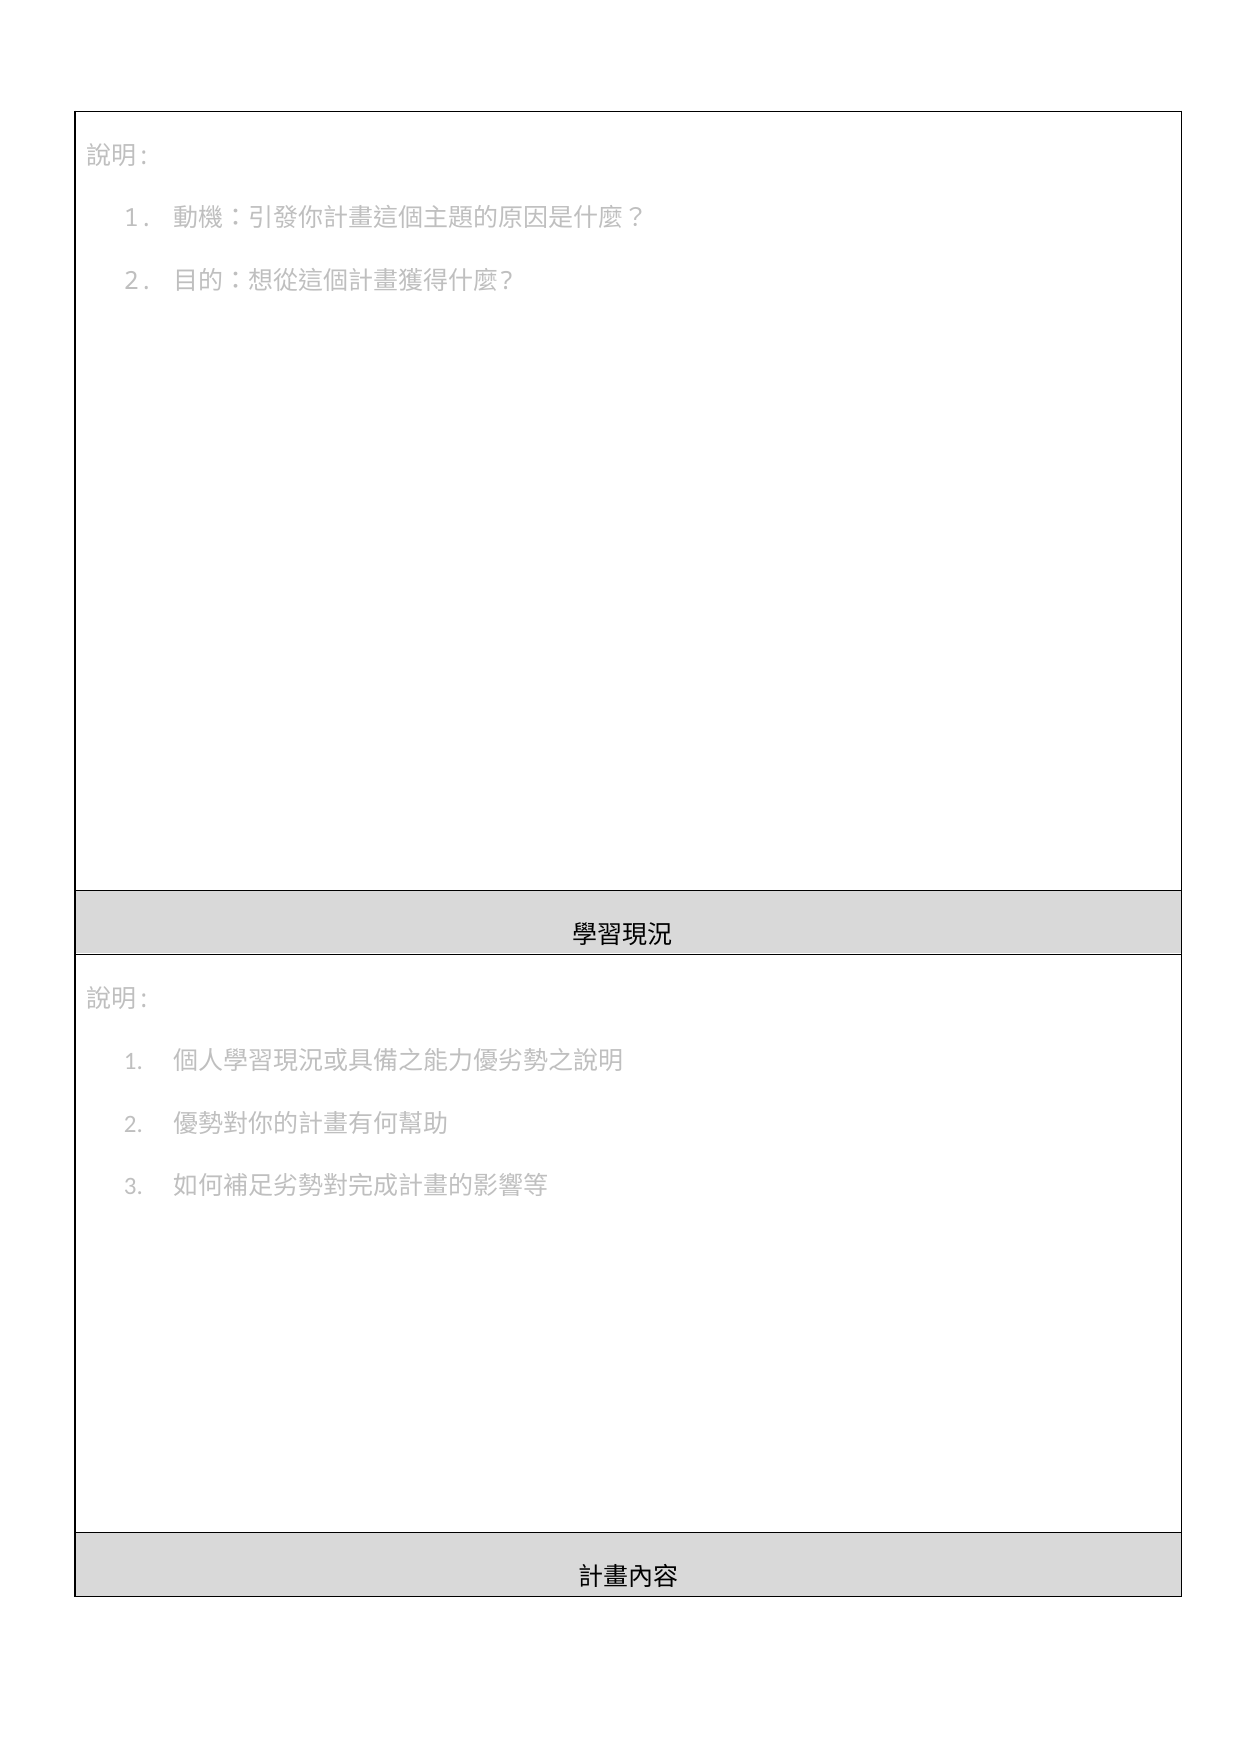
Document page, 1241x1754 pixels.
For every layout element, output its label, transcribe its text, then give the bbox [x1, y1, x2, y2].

table_cell 說明: 動機：引發你計畫這個主題的原因是什麼？ 目的：想從這個計畫獲得什麼? [76, 112, 1181, 890]
table_cell 學習現況 [76, 891, 1181, 953]
table_cell 計畫內容 [76, 1533, 1181, 1596]
table_cell 說明: 個人學習現況或具備之能力優劣勢之說明 優勢對你的計畫有何幫助 如何補足劣勢對完成計畫的影響等 [76, 955, 1181, 1532]
